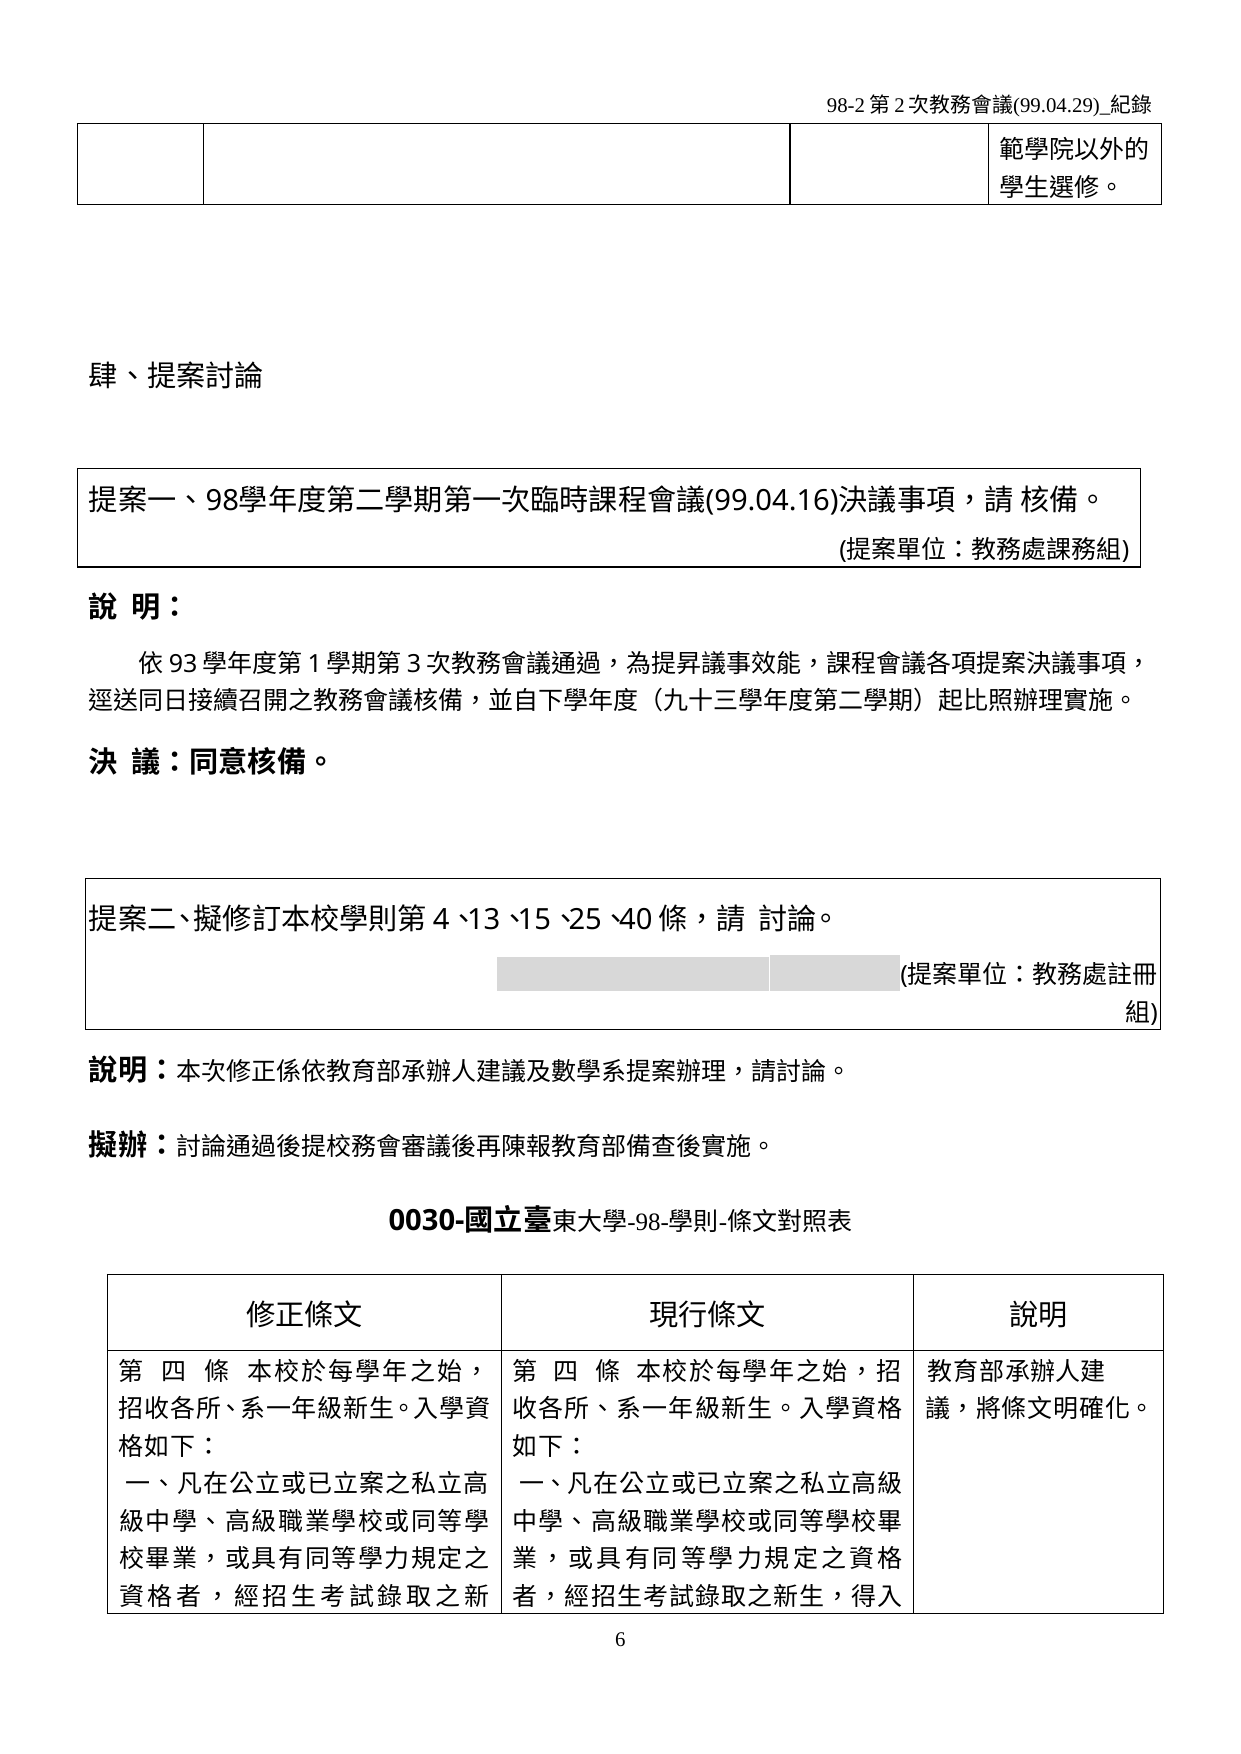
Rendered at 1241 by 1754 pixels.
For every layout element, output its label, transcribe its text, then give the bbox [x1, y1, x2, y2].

table_header 提案二、擬修訂本校學則第4、13、15、25、40條，請 討論。 (提案單位：教務處註冊組) [86, 879, 1160, 1029]
table_cell [204, 124, 789, 204]
table_cell [78, 124, 203, 204]
text 肆、提案討論 [89, 337, 1152, 412]
text 說 明： [89, 567, 1152, 642]
table_cell [791, 124, 988, 204]
table_cell 範學院以外的學生選修。 [989, 124, 1161, 204]
table_header 提案一、98學年度第二學期第一次臨時課程會議(99.04.16)決議事項，請 核備。 (提案單位：教務處課務組) [78, 469, 1140, 566]
table_cell 第 四 條 本校於每學年之始，招收各所、系一年級新生。入學資格如下： 一、凡在公立或已立案之私立高級中學、高級職業學校或同等學校畢業，或具有同等學力規定之資格者，經招生考試錄取之新 [108, 1351, 501, 1613]
text 依93學年度第1學期第3次教務會議通過，為提昇議事效能，課程會議各項提案決議事項，逕送同日接續召開之教務會議核備，並自下學年度（九十三學年度第二學期）起比照辦理實施。 [89, 642, 1152, 717]
table_cell 教育部承辦人建議，將條文明確化。 [914, 1351, 1163, 1613]
table_cell 第 四 條 本校於每學年之始，招收各所、系一年級新生。入學資格如下： 一、凡在公立或已立案之私立高級中學、高級職業學校或同等學校畢業，或具有同等學力規定之資格者，經招生考試錄取之新生，得入 [502, 1351, 913, 1613]
text 擬辦：討論通過後提校務會審議後再陳報教育部備查後實施。 [89, 1105, 1152, 1180]
table_header 說明 [914, 1275, 1163, 1350]
text 說明：本次修正係依教育部承辦人建議及數學系提案辦理，請討論。 [89, 1030, 1152, 1105]
table_header 現行條文 [502, 1275, 913, 1350]
text 決 議：同意核備。 [89, 723, 1152, 798]
table_header 修正條文 [108, 1275, 501, 1350]
text 0030-國立臺東大學-98-學則-條文對照表 [89, 1180, 1152, 1255]
